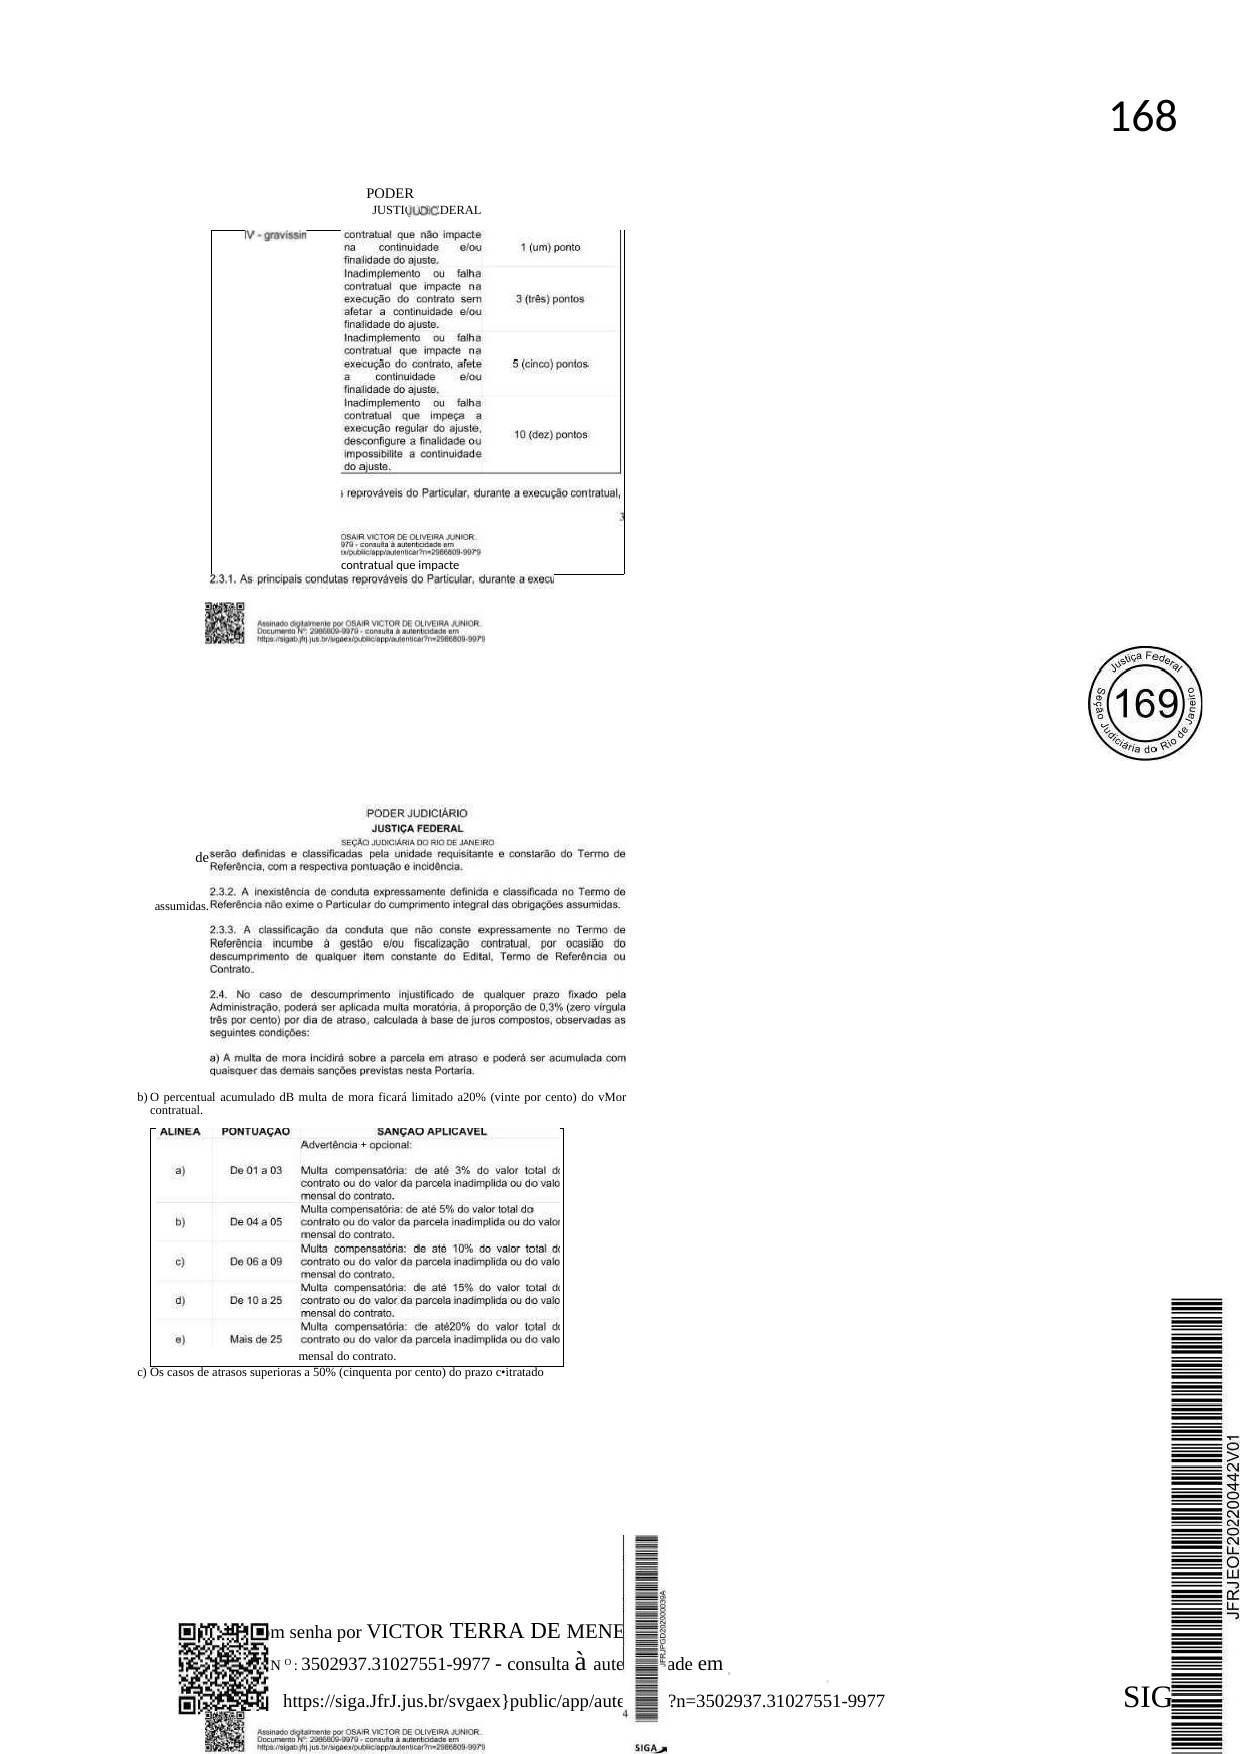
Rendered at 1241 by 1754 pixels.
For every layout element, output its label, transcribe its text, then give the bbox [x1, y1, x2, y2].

list Os casos de atrasos superioras a 50% (cinquenta por cento) do prazo c•itratado [137, 1366, 627, 1379]
text de [150, 849, 208, 866]
table_header CONDUTA Inadimplemento ou falha contratual que impacte [306, 231, 624, 574]
list O percentual acumulado dB multa de mora ficará limitado a20% (vinte por cento) do vMor contratual. [137, 1090, 627, 1117]
text assumidas. [150, 899, 208, 913]
table_header mensal do contrato. [151, 1129, 563, 1366]
table_header CLASSIFIC II - média — grave [212, 231, 306, 574]
